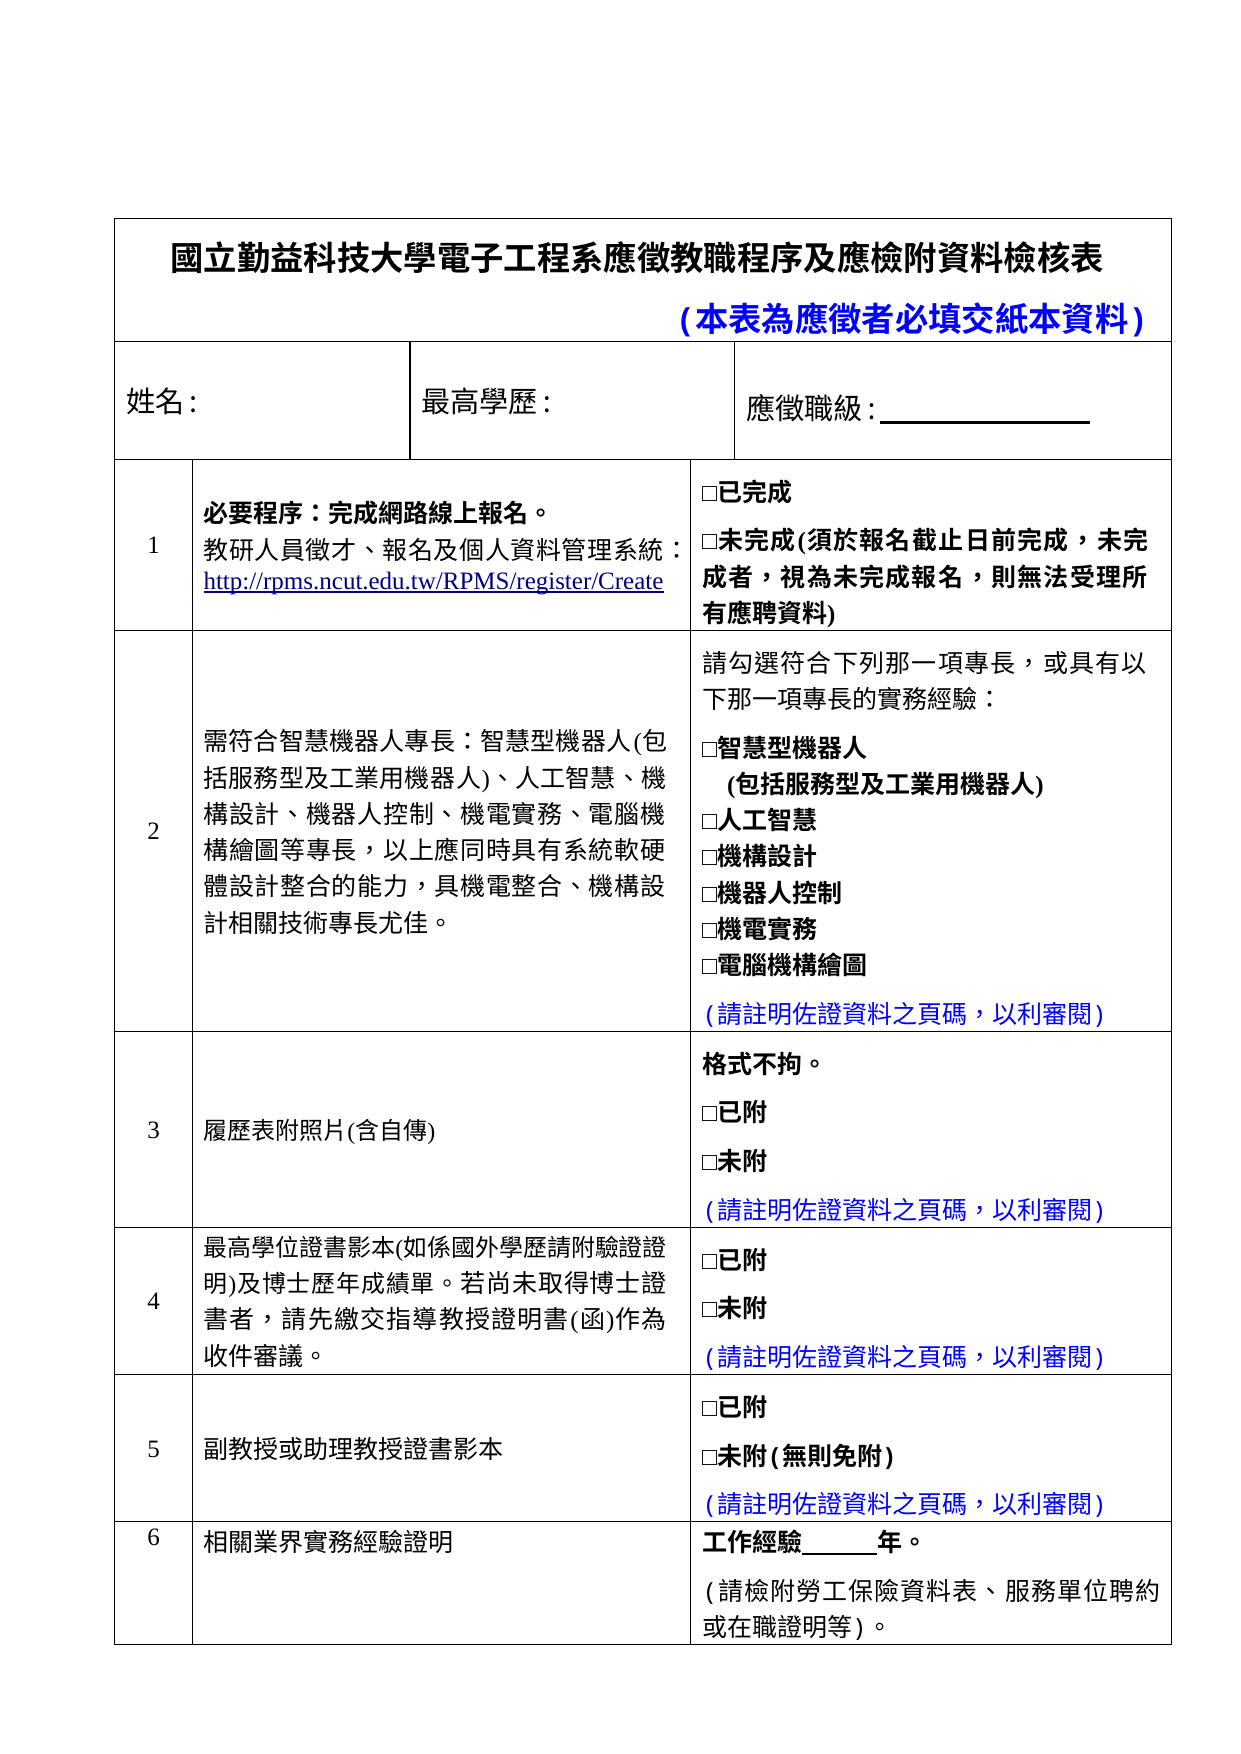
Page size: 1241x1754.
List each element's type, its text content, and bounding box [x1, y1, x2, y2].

table_cell 格式不拘。 □已附 □未附 (請註明佐證資料之頁碼，以利審閱) [691, 1032, 1171, 1227]
table_cell □已附 □未附 (請註明佐證資料之頁碼，以利審閱) [691, 1228, 1171, 1374]
table_cell □已附 □未附(無則免附) (請註明佐證資料之頁碼，以利審閱) [691, 1375, 1171, 1521]
table_cell 3 [115, 1032, 192, 1227]
table_cell 6 [115, 1522, 192, 1643]
table_cell 2 [115, 631, 192, 1031]
table_cell 履歷表附照片(含自傳) [193, 1032, 690, 1227]
table_cell 相關業界實務經驗證明 [193, 1522, 690, 1643]
table_cell 工作經驗 年。 (請檢附勞工保險資料表、服務單位聘約或在職證明等)。 [691, 1522, 1171, 1643]
table_cell 1 [115, 460, 192, 629]
table_cell 必要程序：完成網路線上報名。 教研人員徵才、報名及個人資料管理系統：http://rpms.ncut.edu.tw/RPMS/register/Create [193, 460, 690, 629]
table_cell 姓名: [115, 342, 409, 458]
table_cell 應徵職級: [735, 342, 1171, 458]
table_cell 最高學位證書影本(如係國外學歷請附驗證證明)及博士歷年成績單。若尚未取得博士證書者，請先繳交指導教授證明書(函)作為收件審議。 [193, 1228, 690, 1374]
table_header 國立勤益科技大學電子工程系應徵教職程序及應檢附資料檢核表 (本表為應徵者必填交紙本資料) [115, 219, 1171, 341]
table_cell 5 [115, 1375, 192, 1521]
table_cell 4 [115, 1228, 192, 1374]
table_cell 需符合智慧機器人專長：智慧型機器人(包括服務型及工業用機器人)、人工智慧、機構設計、機器人控制、機電實務、電腦機構繪圖等專長，以上應同時具有系統軟硬體設計整合的能力，具機電整合、機構設計相關技術專長尤佳。 [193, 631, 690, 1031]
table_cell 副教授或助理教授證書影本 [193, 1375, 690, 1521]
table_cell □已完成 □未完成(須於報名截止日前完成，未完成者，視為未完成報名，則無法受理所有應聘資料) [691, 460, 1171, 629]
table_cell 請勾選符合下列那一項專長，或具有以下那一項專長的實務經驗： □智慧型機器人 (包括服務型及工業用機器人) □人工智慧 □機構設計 □機器人控制 □機電實務 □電腦機構繪圖 (請註明佐證資料之頁碼，以利審閱) [691, 631, 1171, 1031]
table_cell 最高學歷: [411, 342, 734, 458]
